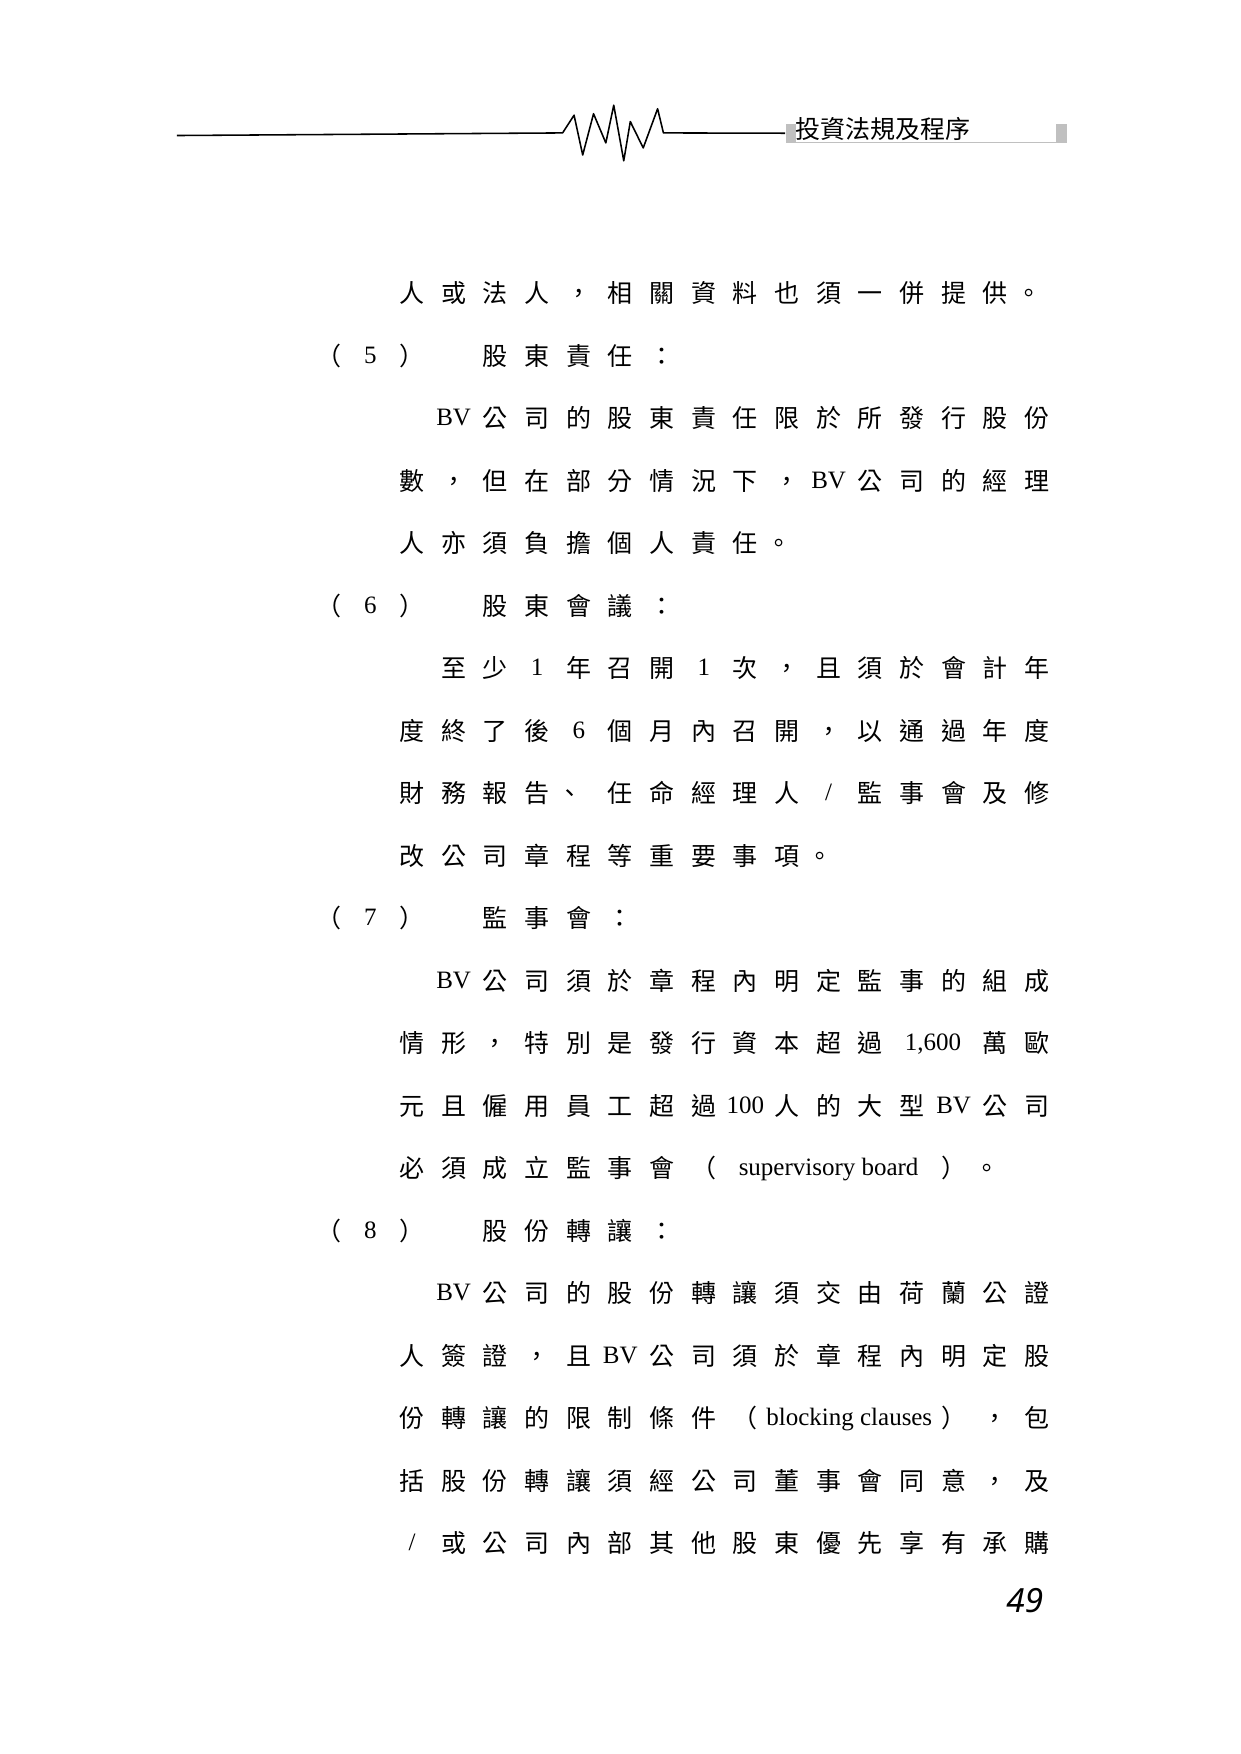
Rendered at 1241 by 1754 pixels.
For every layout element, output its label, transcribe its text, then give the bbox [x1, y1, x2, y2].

text BV公司須於章程內明定監事的組成情形，特別是發行資本超過1,600萬歐元且僱用員工超過100人的大型BV公司必須成立監事會（supervisory board）。 [367, 938, 1058, 1188]
text （6） 股東會議： [306, 563, 1058, 625]
text （7） 監事會： [306, 875, 1058, 938]
text （8） 股份轉讓： [306, 1188, 1058, 1250]
text （5） 股東責任： [306, 313, 1058, 375]
text BV公司的股東責任限於所發行股份數，但在部分情況下，BV公司的經理人亦須負擔個人責任。 [367, 375, 1058, 563]
text 人或法人，相關資料也須一併提供。 [367, 250, 1058, 313]
text BV公司的股份轉讓須交由荷蘭公證人簽證，且BV公司須於章程內明定股份轉讓的限制條件（blocking clauses），包括股份轉讓須經公司董事會同意，及/或公司內部其他股東優先享有承購 [367, 1250, 1058, 1563]
text 至少1年召開1次，且須於會計年度終了後6個月內召開，以通過年度財務報告、任命經理人/監事會及修改公司章程等重要事項。 [367, 625, 1058, 875]
